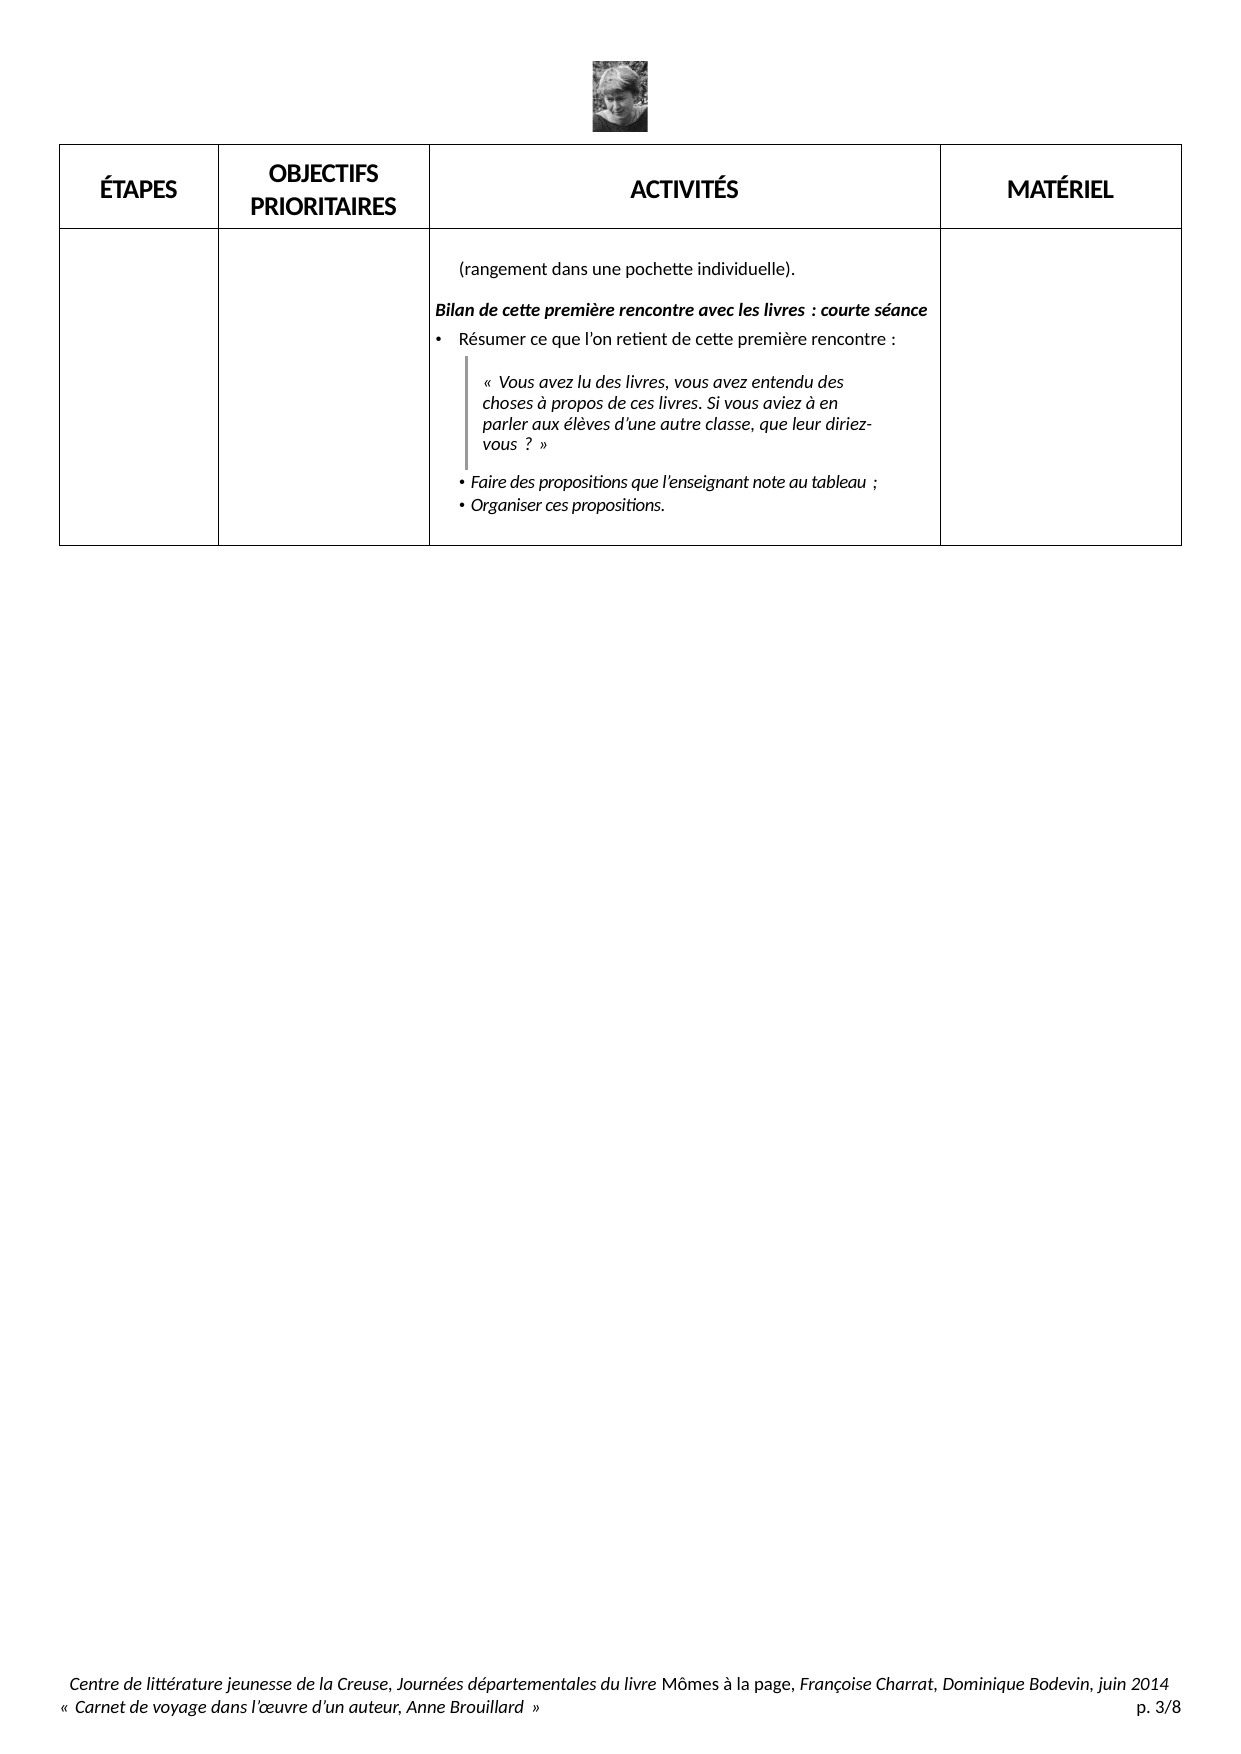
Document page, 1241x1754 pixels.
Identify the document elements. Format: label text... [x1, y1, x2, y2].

table_header Activités [430, 145, 940, 228]
table_header Objectifs prioritaires [219, 145, 429, 228]
table_header étapes [60, 145, 218, 228]
picture [592, 61, 648, 132]
table_header Matériel [941, 145, 1181, 228]
table_cell [60, 229, 218, 545]
table_cell [219, 229, 429, 545]
table_cell (rangement dans une pochette individuelle). Bilan de cette première rencontre avec les livres : courte séance Résumer ce que l’on retient de cette première rencontre : « Vous avez lu des livres, vous avez entendu des choses à propos de ces livres. Si vous aviez à en parler aux élèves d’une autre classe, que leur diriez-vous ? » Faire des propositions que l’enseignant note au tableau ; Organiser ces propositions. [430, 229, 940, 545]
table_cell 5 à 10 albums Affiche : premières réactions des élèves Feuilles petit format, crayons de couleurs, feutres, craies grasses... [941, 229, 1181, 545]
